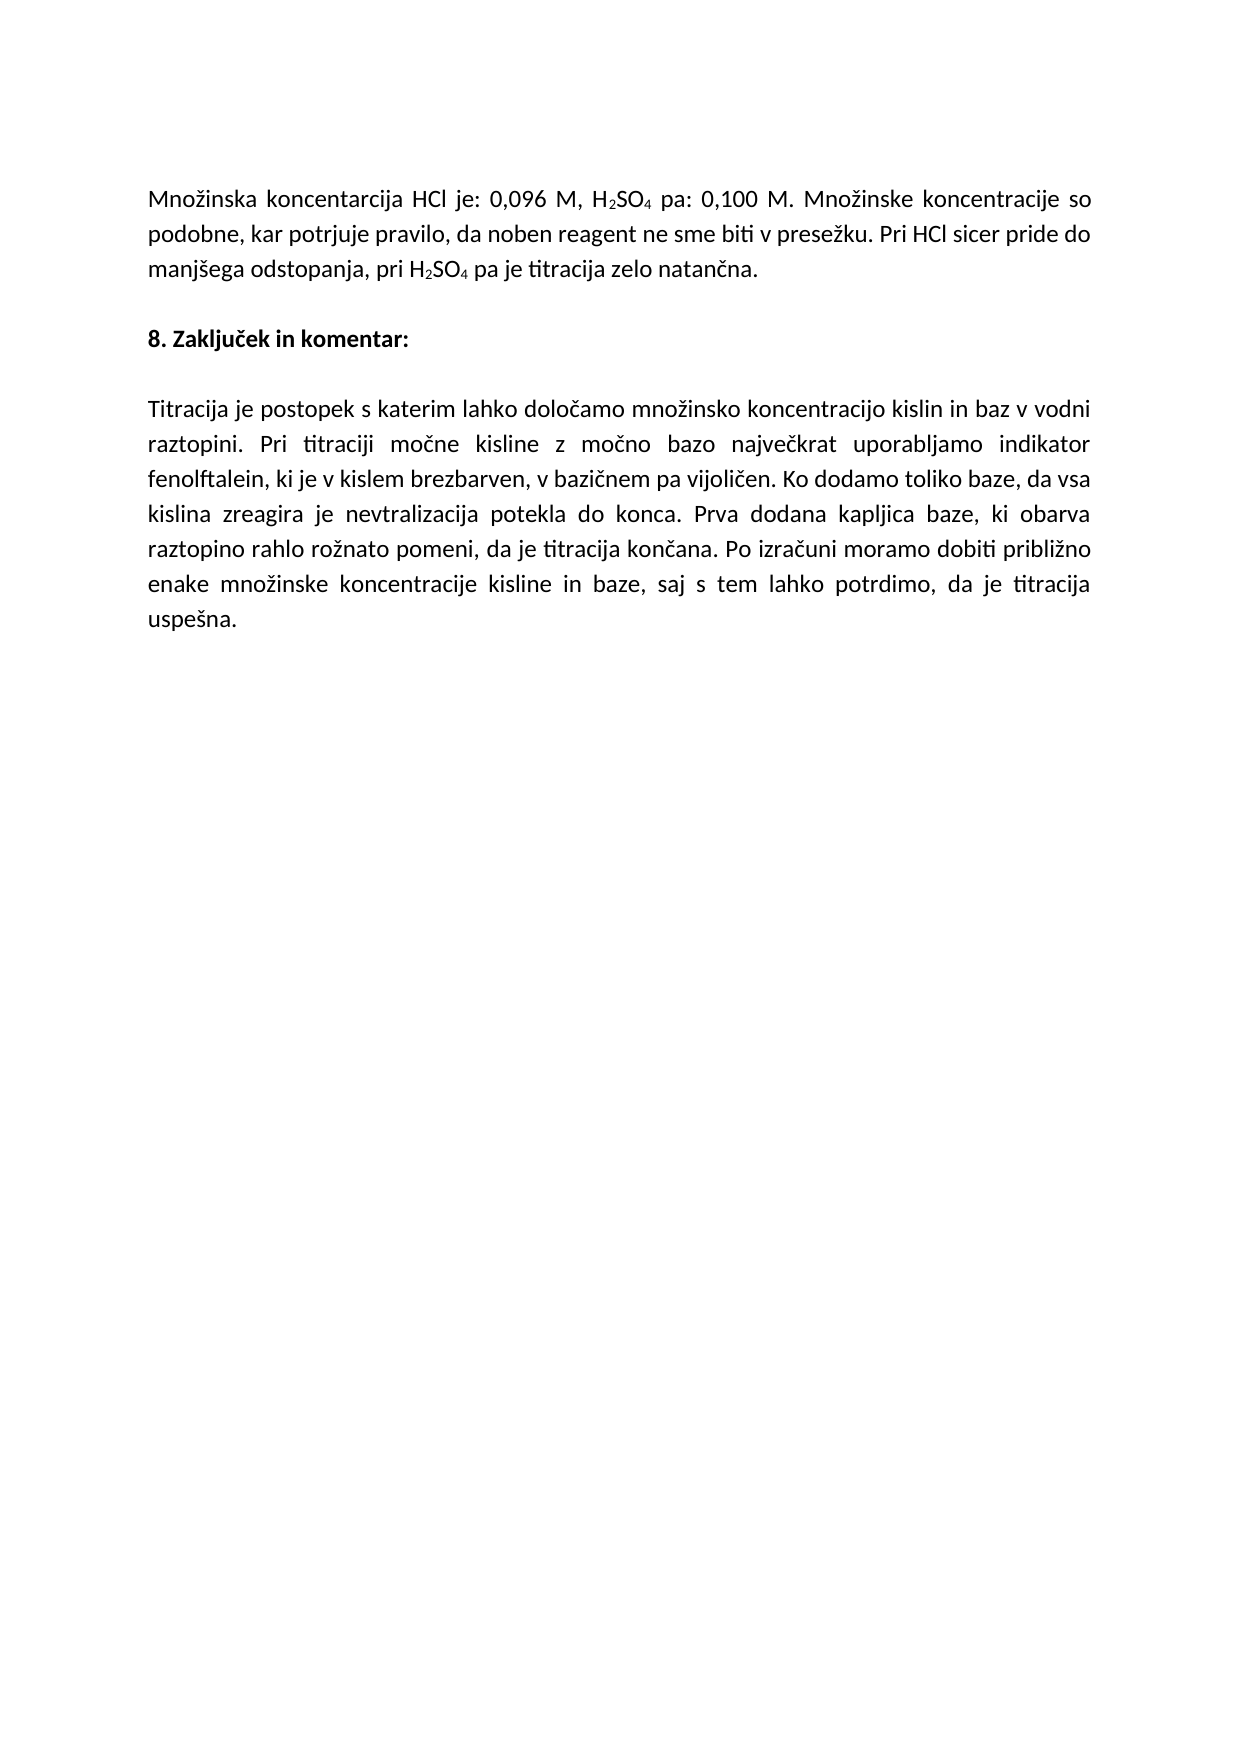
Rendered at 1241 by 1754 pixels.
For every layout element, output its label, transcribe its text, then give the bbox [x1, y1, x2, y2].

text Titracija je postopek s katerim lahko določamo množinsko koncentracijo kislin in baz v vodni raztopini. Pri titraciji močne kisline z močno bazo največkrat uporabljamo indikator fenolftalein, ki je v kislem brezbarven, v bazičnem pa vijoličen. Ko dodamo toliko baze, da vsa kislina zreagira je nevtralizacija potekla do konca. Prva dodana kapljica baze, ki obarva raztopino rahlo rožnato pomeni, da je titracija končana. Po izračuni moramo dobiti približno enake množinske koncentracije kisline in baze, saj s tem lahko potrdimo, da je titracija uspešna. [148, 393, 1092, 633]
text Množinska koncentarcija HCl je: 0,096 M, H2SO4 pa: 0,100 M. Množinske koncentracije so podobne, kar potrjuje pravilo, da noben reagent ne sme biti v presežku. Pri HCl sicer pride do manjšega odstopanja, pri H2SO4 pa je titracija zelo natančna. [148, 183, 1092, 283]
text 8. Zaključek in komentar: [148, 323, 1092, 353]
